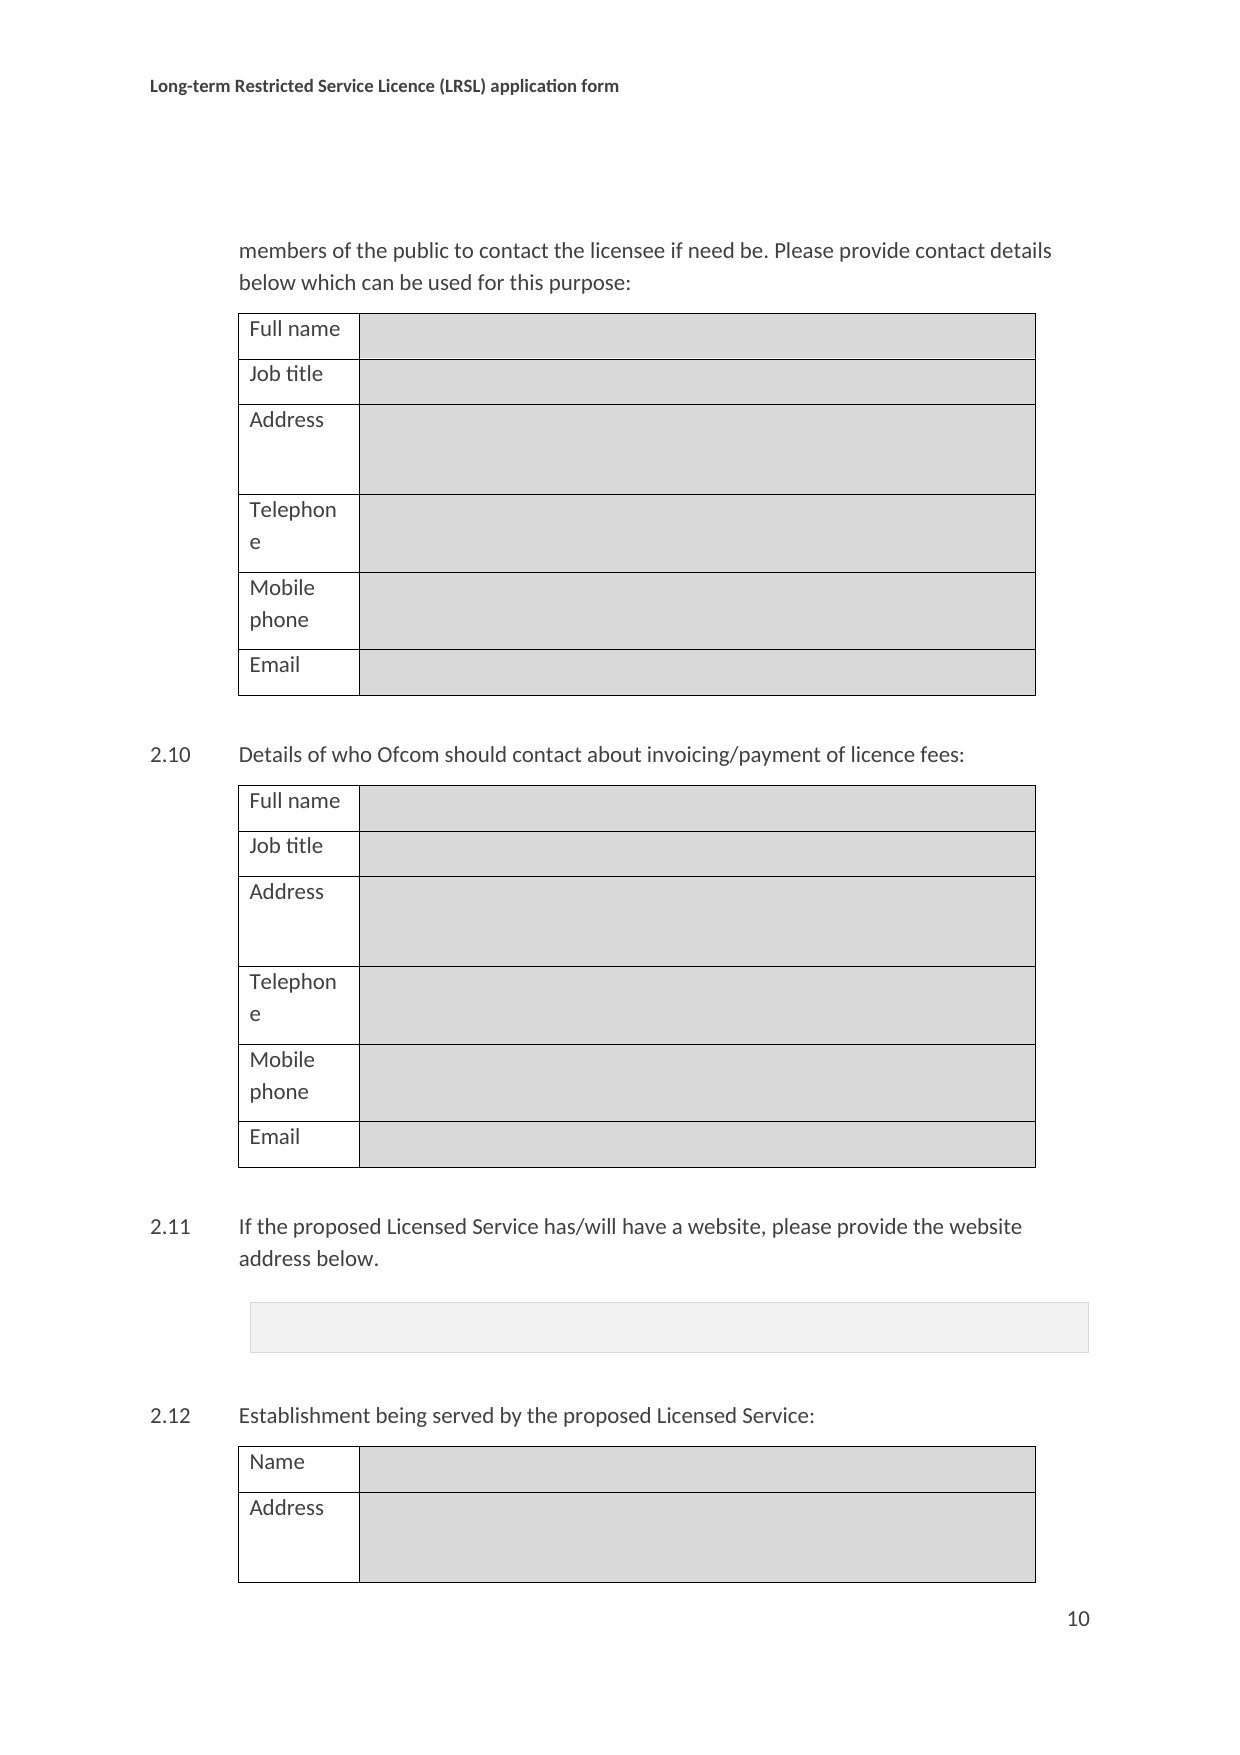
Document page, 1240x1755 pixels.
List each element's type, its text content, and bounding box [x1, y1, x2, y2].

table_cell Telephone [239, 495, 359, 572]
table_cell Email [239, 650, 359, 695]
table_cell [360, 877, 1035, 966]
table_cell Address [239, 1493, 359, 1582]
table_cell [360, 967, 1035, 1044]
table_header [360, 314, 1035, 358]
table_cell [360, 1045, 1035, 1121]
table_cell [360, 650, 1035, 695]
table_header Full name [239, 786, 359, 831]
list Establishment being served by the proposed Licensed Service: [150, 1402, 1089, 1429]
table_cell Mobile phone [239, 573, 359, 649]
table_header [360, 786, 1035, 831]
table_cell Address [239, 877, 359, 966]
list members of the public to contact the licensee if need be. Please provide contact details below which can be used for this purpose: [150, 236, 1089, 296]
table_header Full name [239, 314, 359, 358]
table_header Name [239, 1447, 359, 1492]
table_cell [360, 573, 1035, 649]
table_cell Address [239, 405, 359, 494]
table_cell [360, 360, 1035, 404]
table_cell [360, 832, 1035, 876]
table_cell Telephone [239, 967, 359, 1044]
table_cell [360, 1122, 1035, 1167]
table_cell Mobile phone [239, 1045, 359, 1121]
table_cell Email [239, 1122, 359, 1167]
list Details of who Ofcom should contact about invoicing/payment of licence fees: [150, 740, 1089, 768]
table_header [360, 1447, 1035, 1492]
table_cell [360, 1493, 1035, 1582]
table_cell [360, 495, 1035, 572]
list If the proposed Licensed Service has/will have a website, please provide the website address below. [150, 1212, 1089, 1273]
table_cell Job title [239, 360, 359, 404]
table_cell Job title [239, 832, 359, 876]
table_cell [360, 405, 1035, 494]
